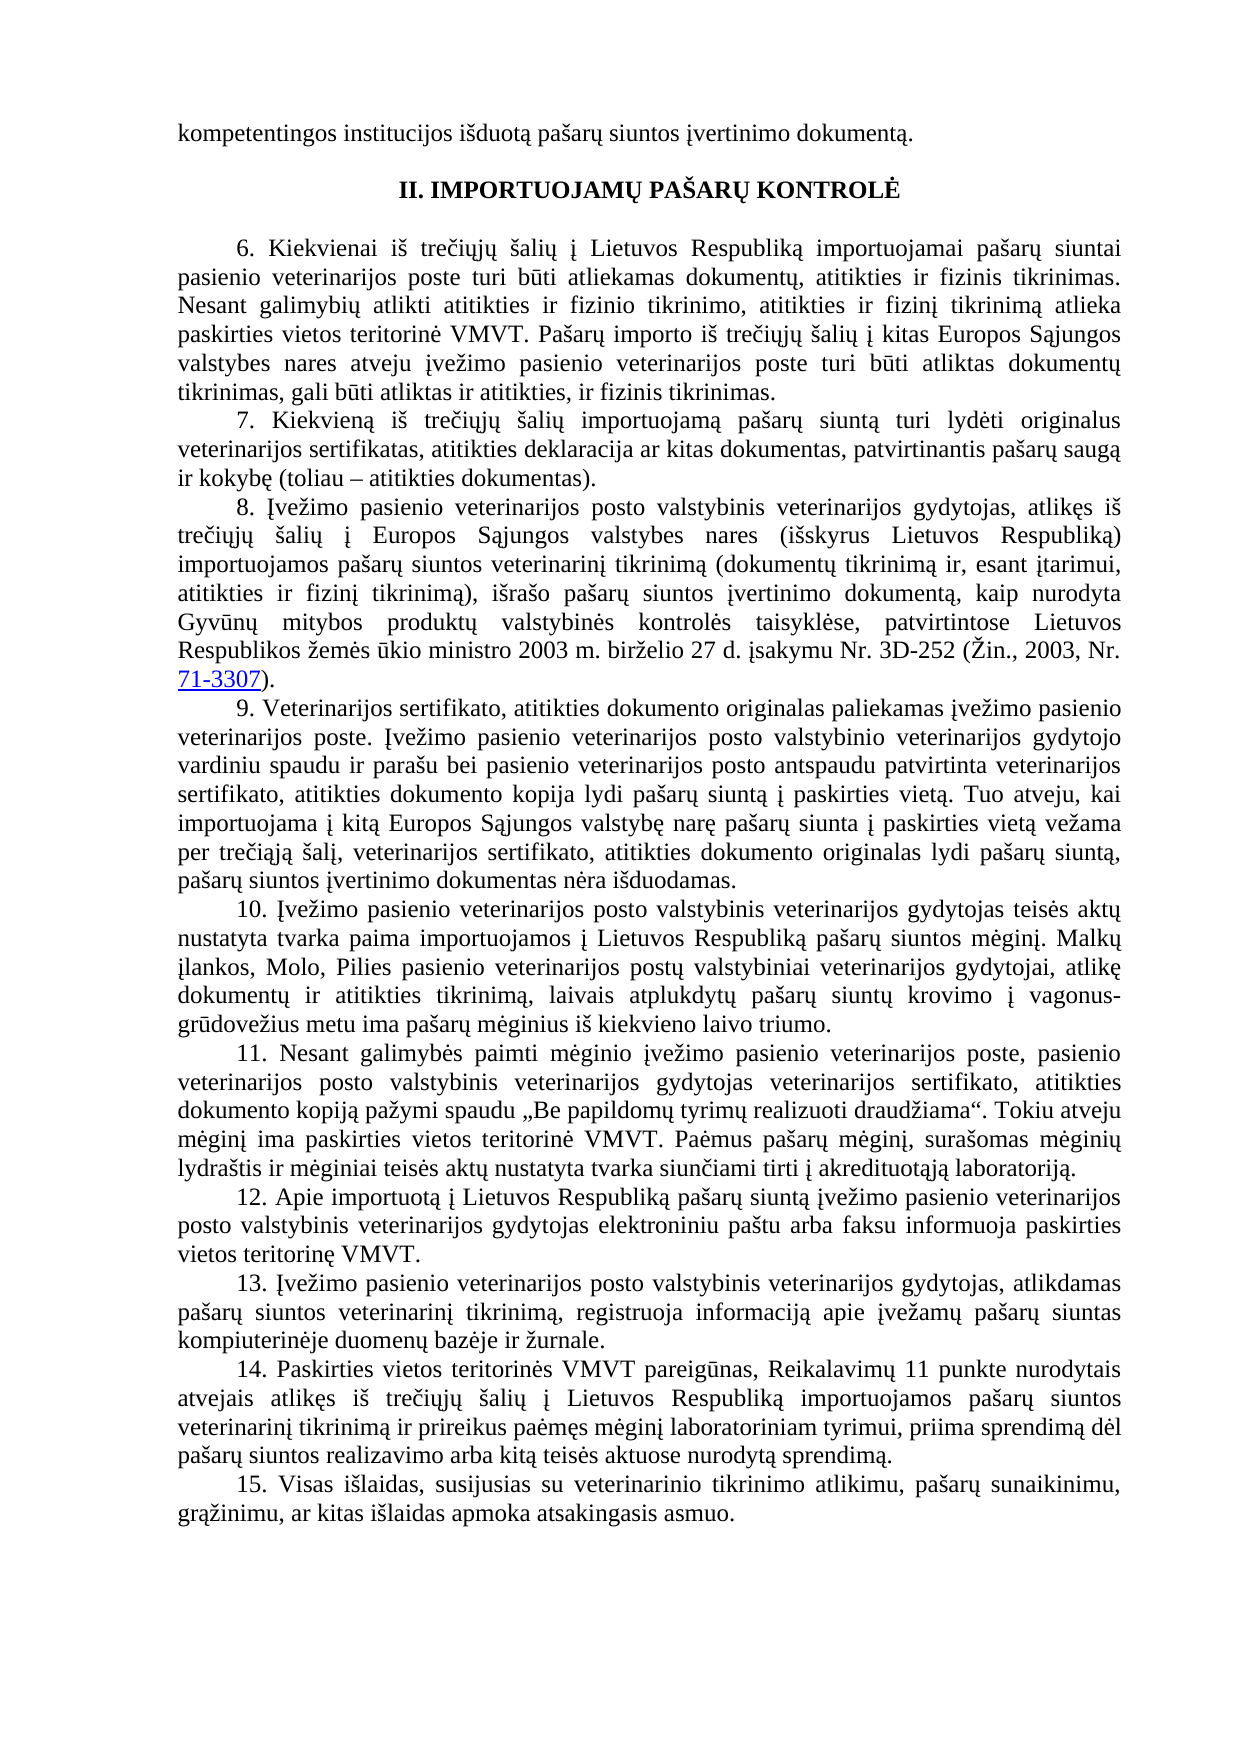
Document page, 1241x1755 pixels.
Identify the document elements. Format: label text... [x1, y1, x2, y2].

text 10. Įvežimo pasienio veterinarijos posto valstybinis veterinarijos gydytojas teisės aktų nustatyta tvarka paima importuojamos į Lietuvos Respubliką pašarų siuntos mėginį. Malkų įlankos, Molo, Pilies pasienio veterinarijos postų valstybiniai veterinarijos gydytojai, atlikę dokumentų ir atitikties tikrinimą, laivais atplukdytų pašarų siuntų krovimo į vagonus-grūdovežius metu ima pašarų mėginius iš kiekvieno laivo triumo. [177, 894, 1122, 1038]
text 15. Visas išlaidas, susijusias su veterinarinio tikrinimo atlikimu, pašarų sunaikinimu, grąžinimu, ar kitas išlaidas apmoka atsakingasis asmuo. [177, 1469, 1122, 1527]
text 14. Paskirties vietos teritorinės VMVT pareigūnas, Reikalavimų 11 punkte nurodytais atvejais atlikęs iš trečiųjų šalių į Lietuvos Respubliką importuojamos pašarų siuntos veterinarinį tikrinimą ir prireikus paėmęs mėginį laboratoriniam tyrimui, priima sprendimą dėl pašarų siuntos realizavimo arba kitą teisės aktuose nurodytą sprendimą. [177, 1354, 1122, 1469]
text 11. Nesant galimybės paimti mėginio įvežimo pasienio veterinarijos poste, pasienio veterinarijos posto valstybinis veterinarijos gydytojas veterinarijos sertifikato, atitikties dokumento kopiją pažymi spaudu „Be papildomų tyrimų realizuoti draudžiama“. Tokiu atveju mėginį ima paskirties vietos teritorinė VMVT. Paėmus pašarų mėginį, surašomas mėginių lydraštis ir mėginiai teisės aktų nustatyta tvarka siunčiami tirti į akredituotąją laboratoriją. [177, 1038, 1122, 1182]
text 9. Veterinarijos sertifikato, atitikties dokumento originalas paliekamas įvežimo pasienio veterinarijos poste. Įvežimo pasienio veterinarijos posto valstybinio veterinarijos gydytojo vardiniu spaudu ir parašu bei pasienio veterinarijos posto antspaudu patvirtinta veterinarijos sertifikato, atitikties dokumento kopija lydi pašarų siuntą į paskirties vietą. Tuo atveju, kai importuojama į kitą Europos Sąjungos valstybę narę pašarų siunta į paskirties vietą vežama per trečiąją šalį, veterinarijos sertifikato, atitikties dokumento originalas lydi pašarų siuntą, pašarų siuntos įvertinimo dokumentas nėra išduodamas. [177, 693, 1122, 894]
text 8. Įvežimo pasienio veterinarijos posto valstybinis veterinarijos gydytojas, atlikęs iš trečiųjų šalių į Europos Sąjungos valstybes nares (išskyrus Lietuvos Respubliką) importuojamos pašarų siuntos veterinarinį tikrinimą (dokumentų tikrinimą ir, esant įtarimui, atitikties ir fizinį tikrinimą), išrašo pašarų siuntos įvertinimo dokumentą, kaip nurodyta Gyvūnų mitybos produktų valstybinės kontrolės taisyklėse, patvirtintose Lietuvos Respublikos žemės ūkio ministro 2003 m. birželio 27 d. įsakymu Nr. 3D-252 (Žin., 2003, Nr. 71-3307). [177, 492, 1122, 693]
text kompetentingos institucijos išduotą pašarų siuntos įvertinimo dokumentą. [177, 118, 1122, 147]
text 6. Kiekvienai iš trečiųjų šalių į Lietuvos Respubliką importuojamai pašarų siuntai pasienio veterinarijos poste turi būti atliekamas dokumentų, atitikties ir fizinis tikrinimas. Nesant galimybių atlikti atitikties ir fizinio tikrinimo, atitikties ir fizinį tikrinimą atlieka paskirties vietos teritorinė VMVT. Pašarų importo iš trečiųjų šalių į kitas Europos Sąjungos valstybes nares atveju įvežimo pasienio veterinarijos poste turi būti atliktas dokumentų tikrinimas, gali būti atliktas ir atitikties, ir fizinis tikrinimas. [177, 233, 1122, 406]
text 12. Apie importuotą į Lietuvos Respubliką pašarų siuntą įvežimo pasienio veterinarijos posto valstybinis veterinarijos gydytojas elektroniniu paštu arba faksu informuoja paskirties vietos teritorinę VMVT. [177, 1182, 1122, 1268]
text 13. Įvežimo pasienio veterinarijos posto valstybinis veterinarijos gydytojas, atlikdamas pašarų siuntos veterinarinį tikrinimą, registruoja informaciją apie įvežamų pašarų siuntas kompiuterinėje duomenų bazėje ir žurnale. [177, 1268, 1122, 1354]
text II. IMPORTUOJAMŲ PAŠARŲ KONTROLĖ [177, 176, 1122, 204]
text 7. Kiekvieną iš trečiųjų šalių importuojamą pašarų siuntą turi lydėti originalus veterinarijos sertifikatas, atitikties deklaracija ar kitas dokumentas, patvirtinantis pašarų saugą ir kokybę (toliau – atitikties dokumentas). [177, 406, 1122, 492]
